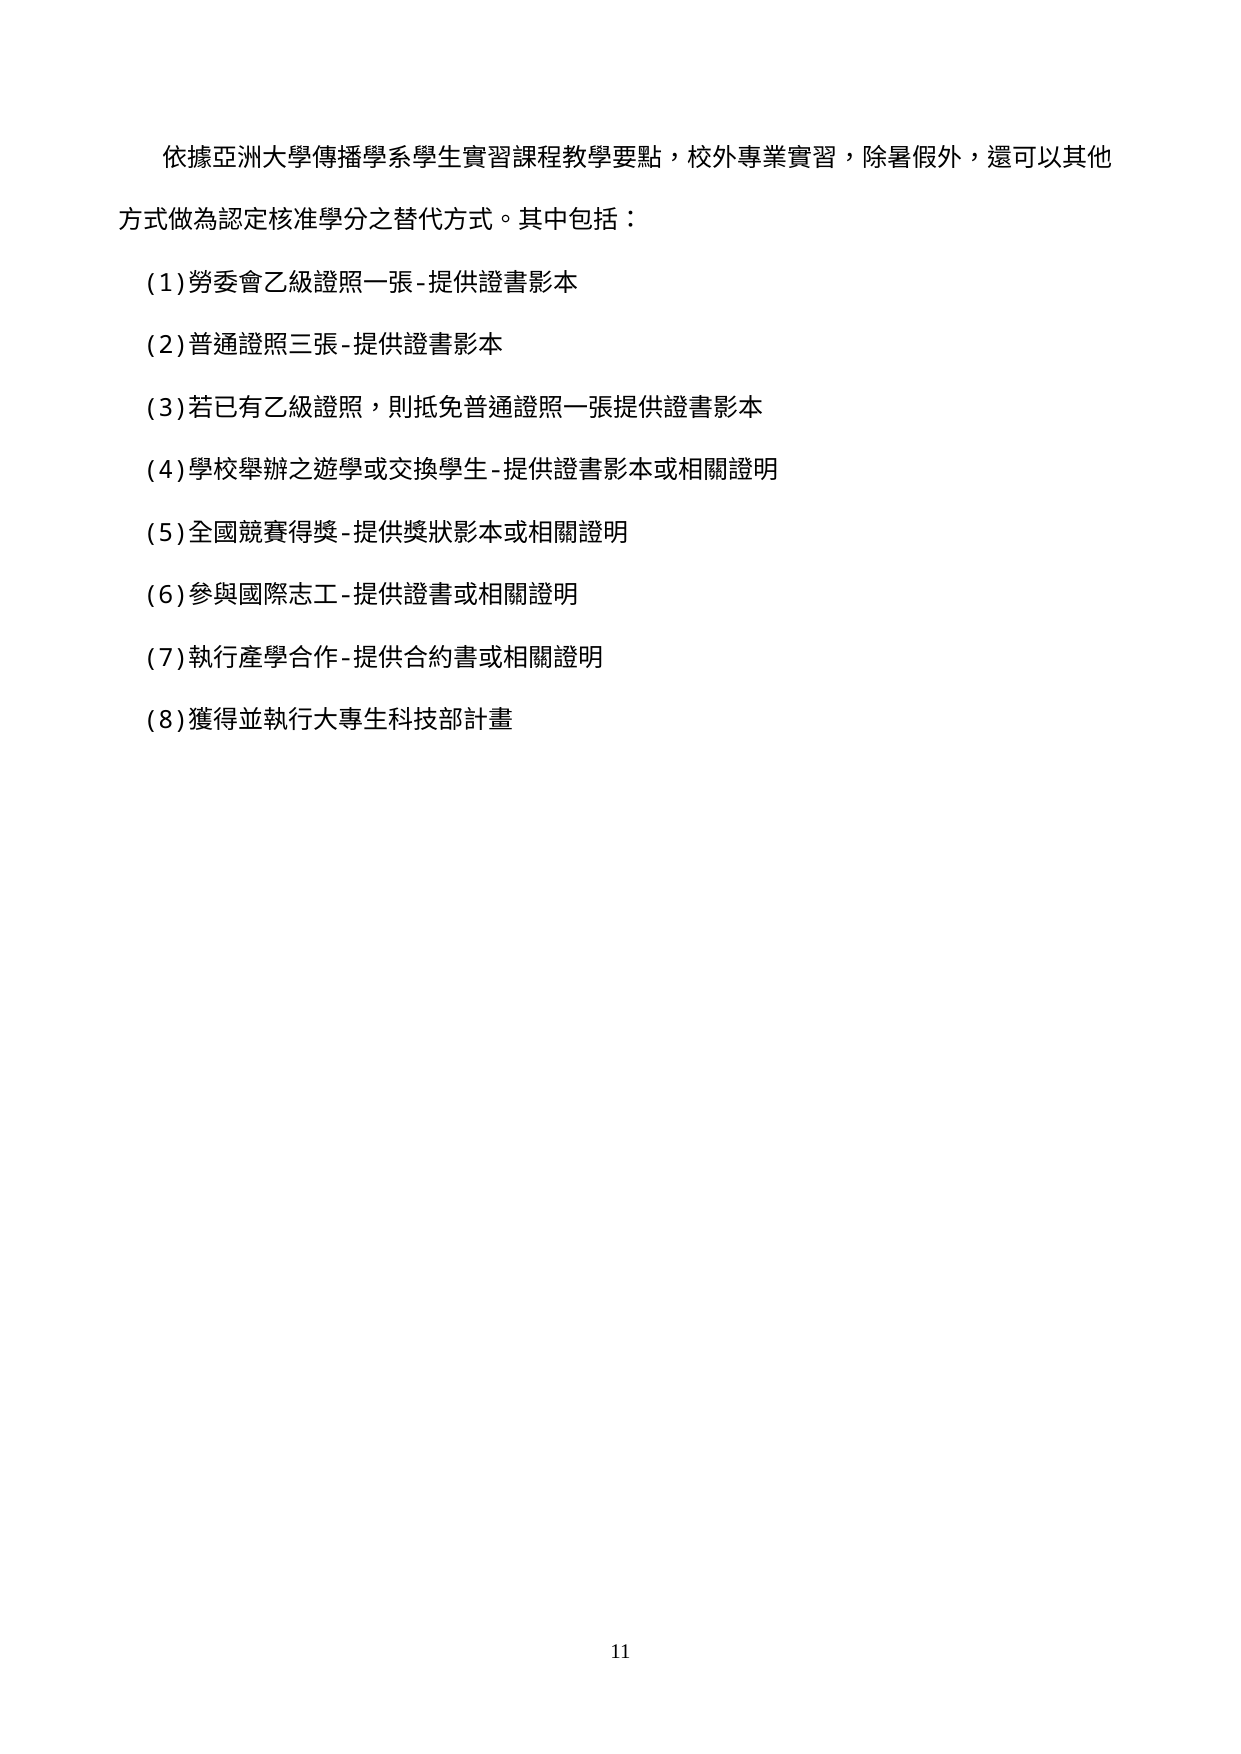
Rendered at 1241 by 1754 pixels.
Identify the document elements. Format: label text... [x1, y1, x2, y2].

text (8)獲得並執行大專生科技部計畫 [143, 676, 1122, 738]
text (6)參與國際志工-提供證書或相關證明 [143, 551, 1122, 613]
text 依據亞洲大學傳播學系學生實習課程教學要點，校外專業實習，除暑假外，還可以其他方式做為認定核准學分之替代方式。其中包括： [118, 113, 1122, 238]
text (7)執行產學合作-提供合約書或相關證明 [143, 613, 1122, 676]
text (2)普通證照三張-提供證書影本 [143, 301, 1122, 363]
text (4)學校舉辦之遊學或交換學生-提供證書影本或相關證明 [143, 426, 1122, 488]
text (1)勞委會乙級證照一張-提供證書影本 [143, 238, 1122, 301]
text (3)若已有乙級證照，則抵免普通證照一張提供證書影本 [143, 363, 1122, 426]
text (5)全國競賽得獎-提供獎狀影本或相關證明 [143, 488, 1122, 551]
